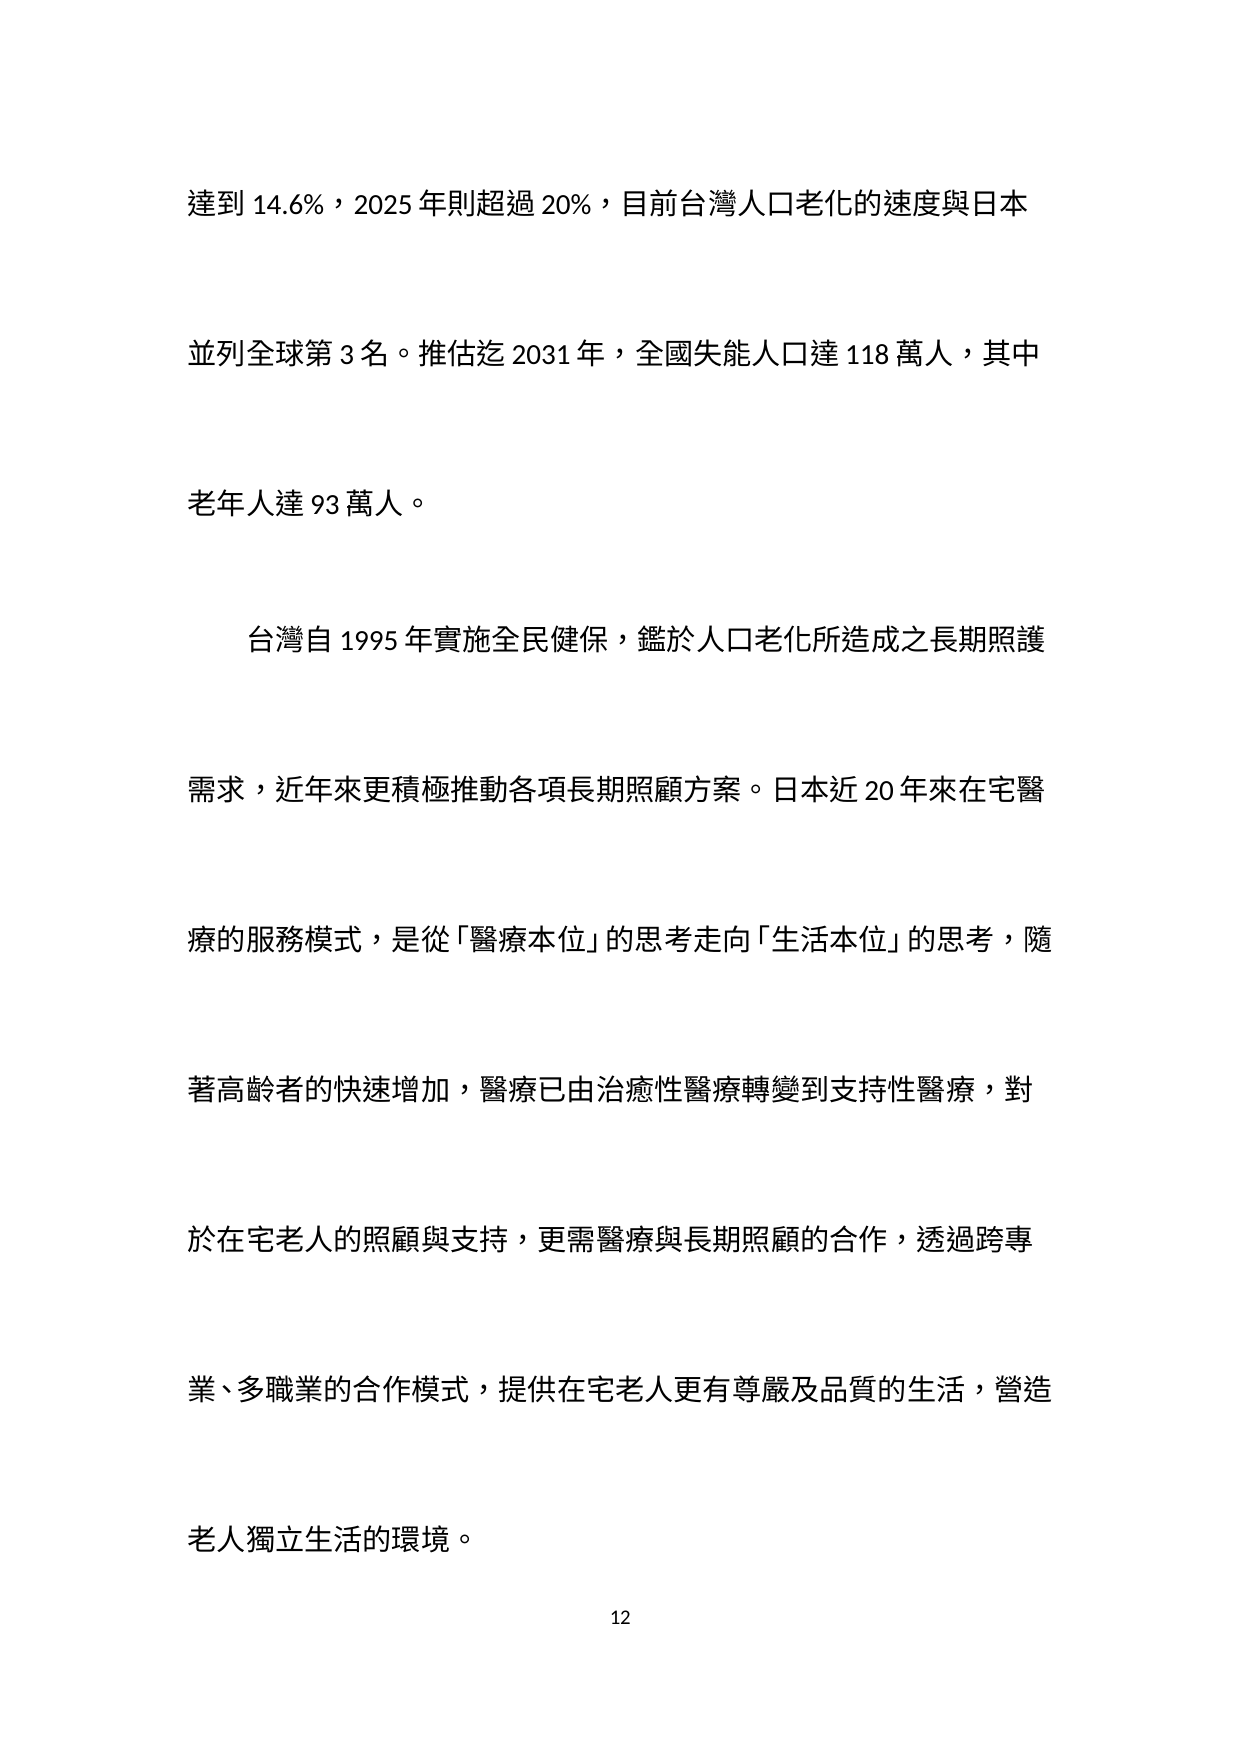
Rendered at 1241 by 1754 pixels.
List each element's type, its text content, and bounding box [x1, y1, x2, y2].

text 達到14.6%，2025年則超過20%，目前台灣人口老化的速度與日本並列全球第3名。推估迄2031年，全國失能人口達118萬人，其中老年人達93萬人。 [187, 164, 1053, 539]
text 台灣自1995年實施全民健保，鑑於人口老化所造成之長期照護需求，近年來更積極推動各項長期照顧方案。日本近20年來在宅醫療的服務模式，是從「醫療本位」的思考走向「生活本位」的思考，隨著高齡者的快速增加，醫療已由治癒性醫療轉變到支持性醫療，對於在宅老人的照顧與支持，更需醫療與長期照顧的合作，透過跨專業、多職業的合作模式，提供在宅老人更有尊嚴及品質的生活，營造老人獨立生活的環境。 [187, 601, 1053, 1576]
